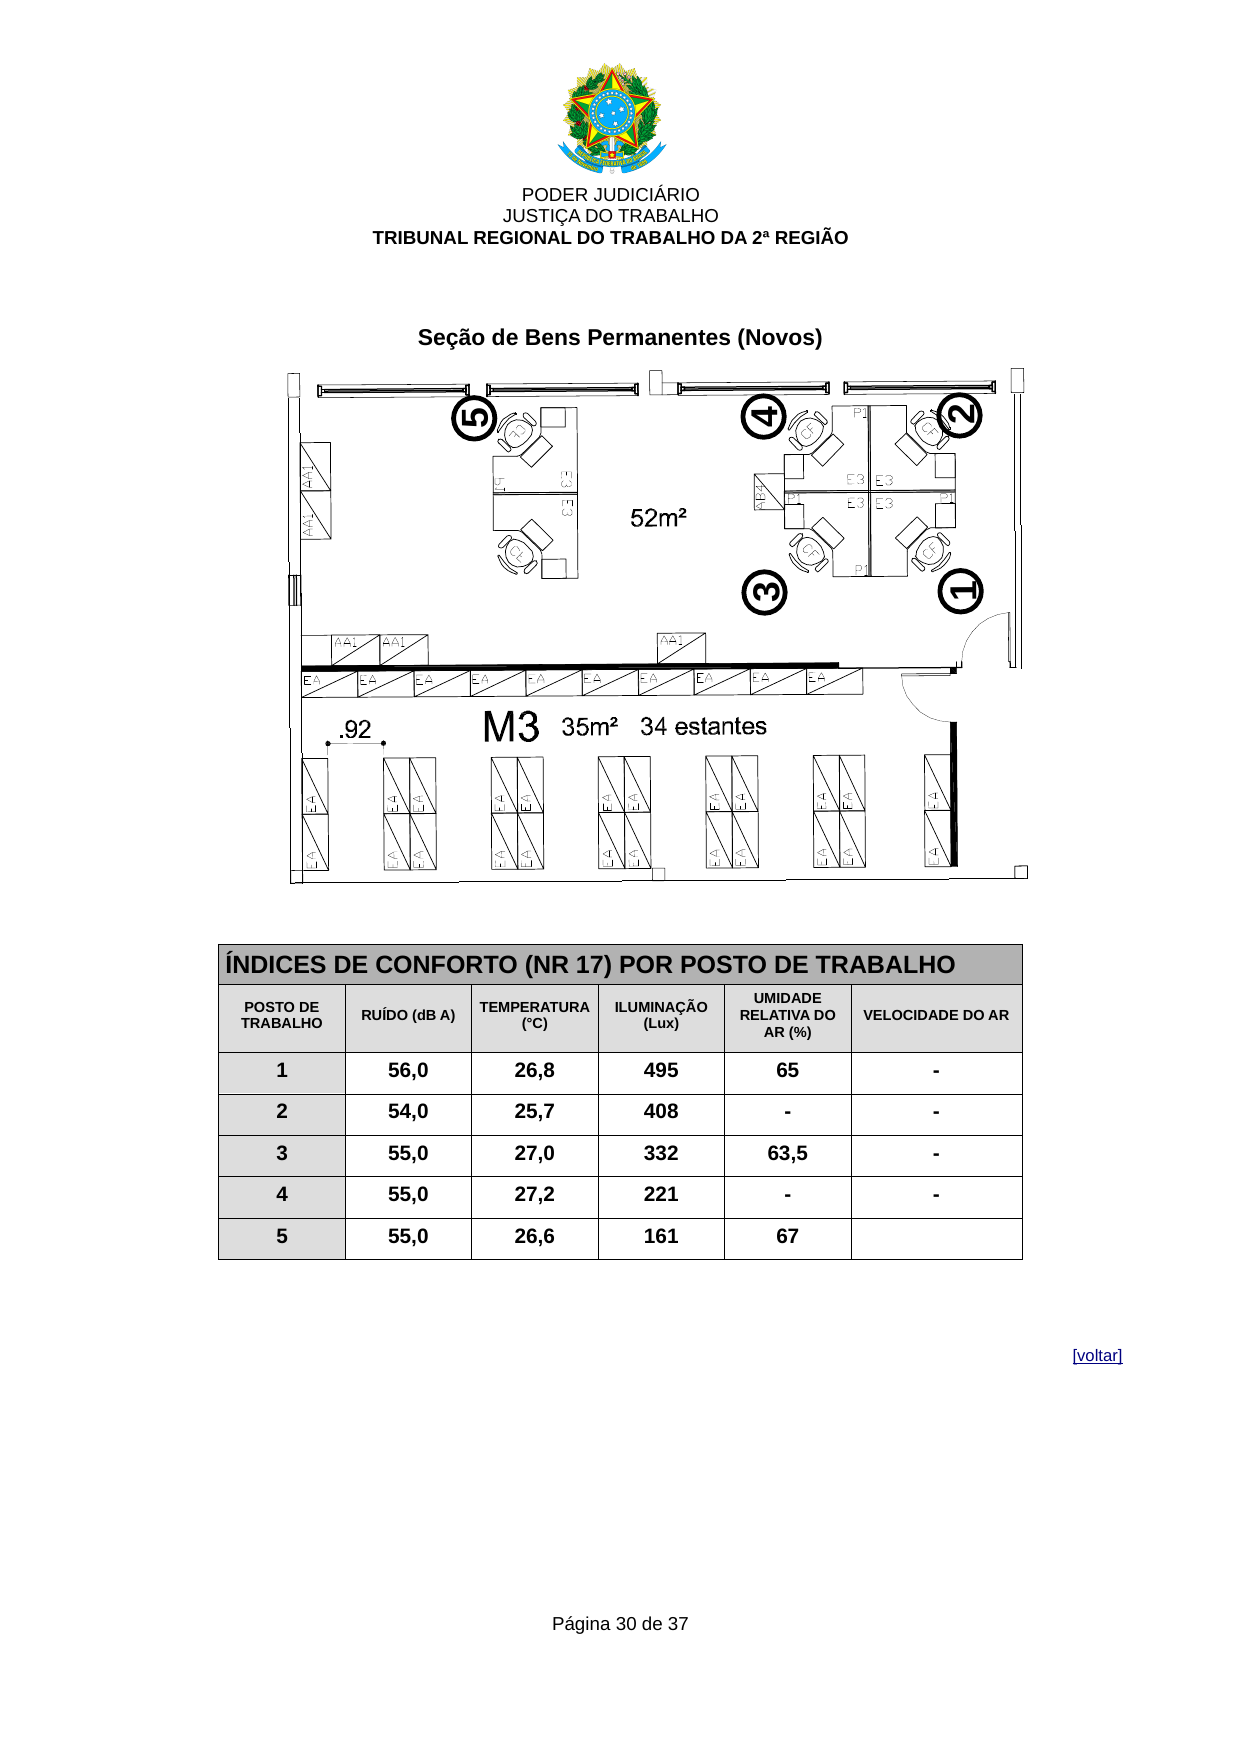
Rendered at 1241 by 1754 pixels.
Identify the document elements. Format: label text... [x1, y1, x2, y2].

table_cell 3 [219, 1136, 345, 1176]
table_cell ILUMINAÇÃO (Lux) [599, 985, 724, 1052]
table_cell 55,0 [346, 1136, 471, 1176]
table_cell 4 [219, 1177, 345, 1218]
table_cell 54,0 [346, 1095, 471, 1135]
table_cell - [852, 1177, 1022, 1218]
table_cell 408 [599, 1095, 724, 1135]
table_cell RUÍDO (dB A) [346, 985, 471, 1052]
table_cell 25,7 [472, 1095, 598, 1135]
table_cell 65 [725, 1053, 851, 1093]
table_cell 55,0 [346, 1177, 471, 1218]
table_cell UMIDADE RELATIVA DO AR (%) [725, 985, 851, 1052]
table_cell - [725, 1177, 851, 1218]
text [voltar] [118, 1346, 1122, 1365]
table_cell POSTO DE TRABALHO [219, 985, 345, 1052]
table_cell VELOCIDADE DO AR [852, 985, 1022, 1052]
table_cell 221 [599, 1177, 724, 1218]
table_cell 5 [219, 1219, 345, 1259]
table_cell - [725, 1095, 851, 1135]
table_cell 161 [599, 1219, 724, 1259]
table_cell 495 [599, 1053, 724, 1093]
table_cell 26,8 [472, 1053, 598, 1093]
table_cell 56,0 [346, 1053, 471, 1093]
table_cell - [852, 1053, 1022, 1093]
table_cell 63,5 [725, 1136, 851, 1176]
table_cell 1 [219, 1053, 345, 1093]
table_cell - [852, 1095, 1022, 1135]
table_cell 67 [725, 1219, 851, 1259]
table_cell TEMPERATURA (°C) [472, 985, 598, 1052]
table_cell 2 [219, 1095, 345, 1135]
table_cell 332 [599, 1136, 724, 1176]
table_cell 27,2 [472, 1177, 598, 1218]
table_cell 55,0 [346, 1219, 471, 1259]
table_cell 27,0 [472, 1136, 598, 1176]
table_header ÍNDICES DE CONFORTO (NR 17) POR POSTO DE TRABALHO [219, 945, 1022, 984]
table_cell [852, 1219, 1022, 1259]
table_cell 26,6 [472, 1219, 598, 1259]
table_cell - [852, 1136, 1022, 1176]
text Seção de Bens Permanentes (Novos) [118, 323, 1122, 350]
